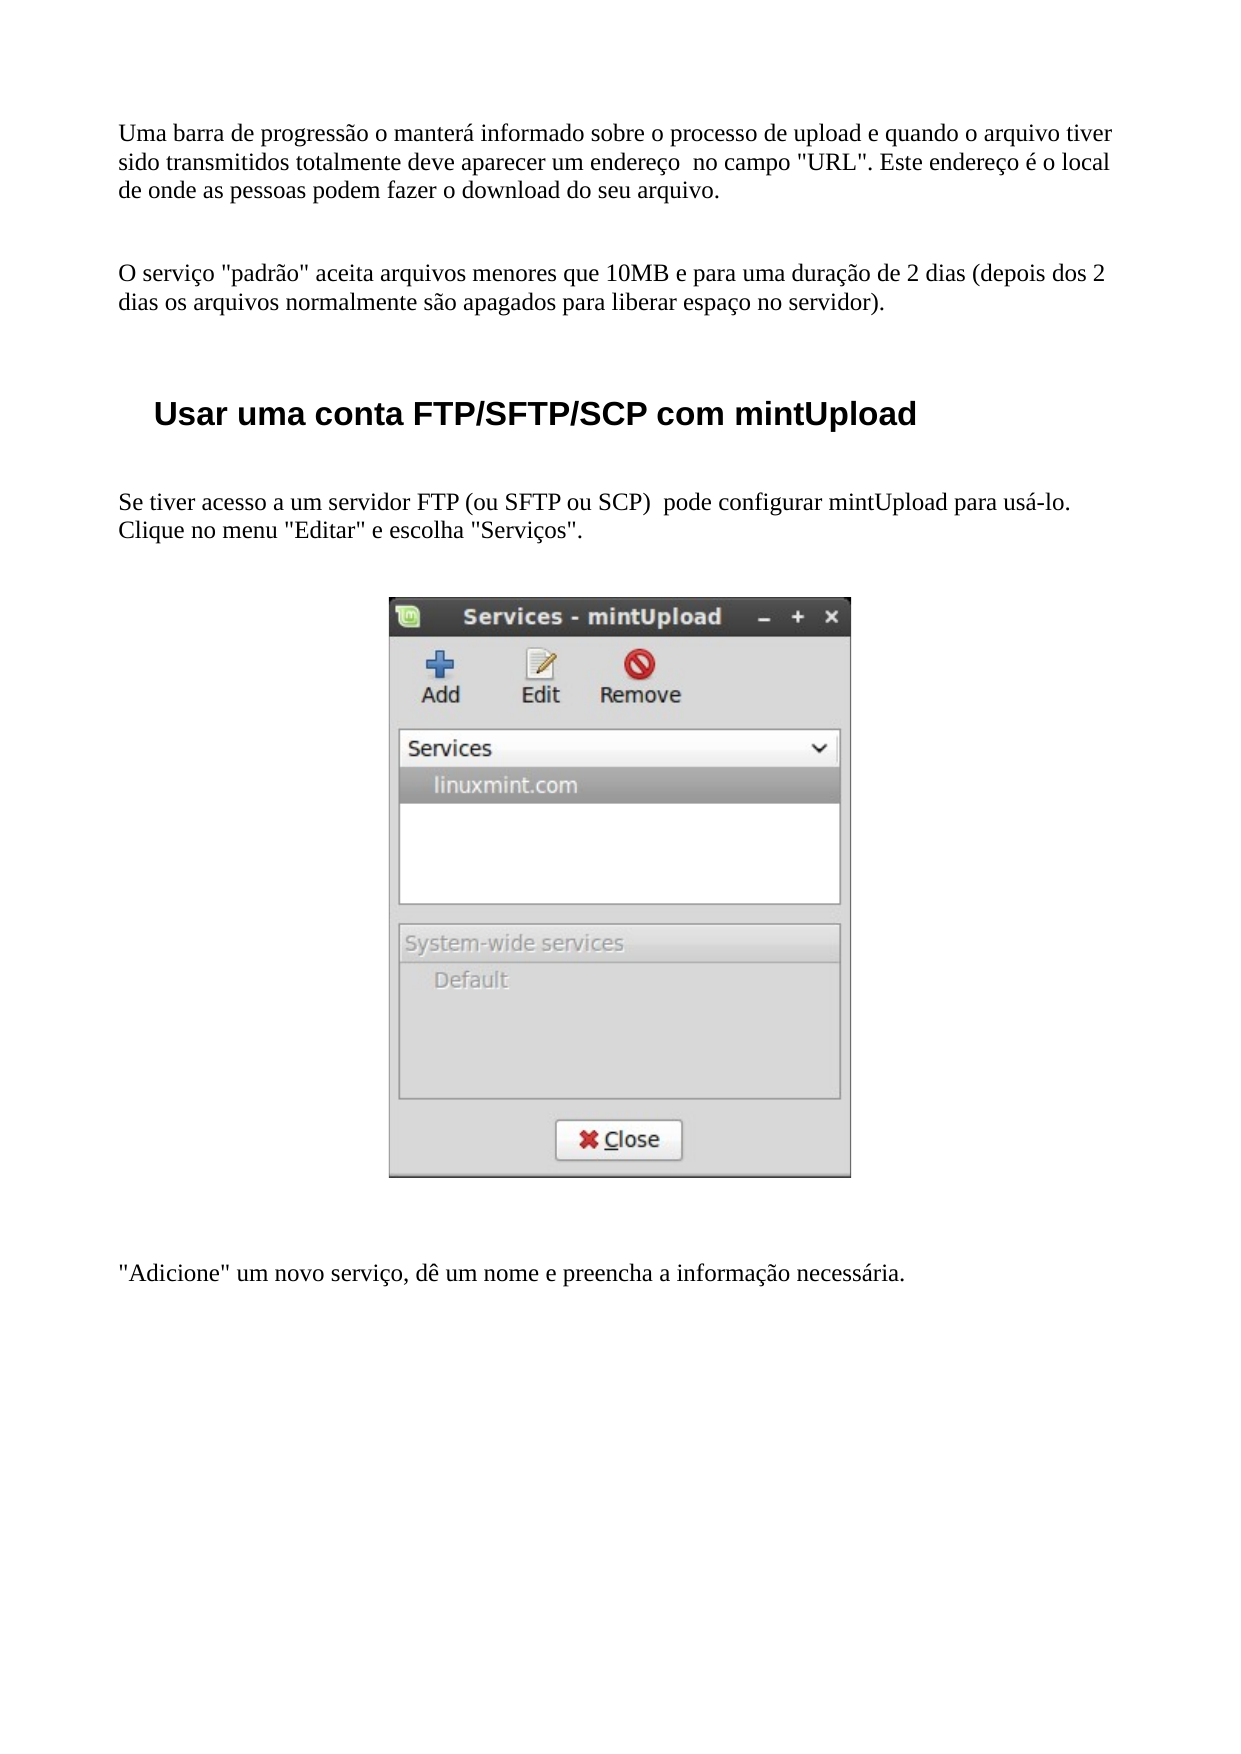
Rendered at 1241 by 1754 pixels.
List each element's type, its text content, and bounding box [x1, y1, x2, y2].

picture [388, 597, 852, 1178]
text O serviço "padrão" aceita arquivos menores que 10MB e para uma duração de 2 dias (depois dos 2 dias os arquivos normalmente são apagados para liberar espaço no servidor). [118, 258, 1122, 316]
text "Adicione" um novo serviço, dê um nome e preencha a informação necessária. [118, 1258, 1122, 1287]
text Se tiver acesso a um servidor FTP (ou SFTP ou SCP) pode configurar mintUpload para usá-lo. Clique no menu "Editar" e escolha "Serviços". [118, 487, 1122, 544]
text Uma barra de progressão o manterá informado sobre o processo de upload e quando o arquivo tiver sido transmitidos totalmente deve aparecer um endereço no campo "URL". Este endereço é o local de onde as pessoas podem fazer o download do seu arquivo. [118, 118, 1122, 204]
subtitle Usar uma conta FTP/SFTP/SCP com mintUpload [118, 394, 1122, 433]
